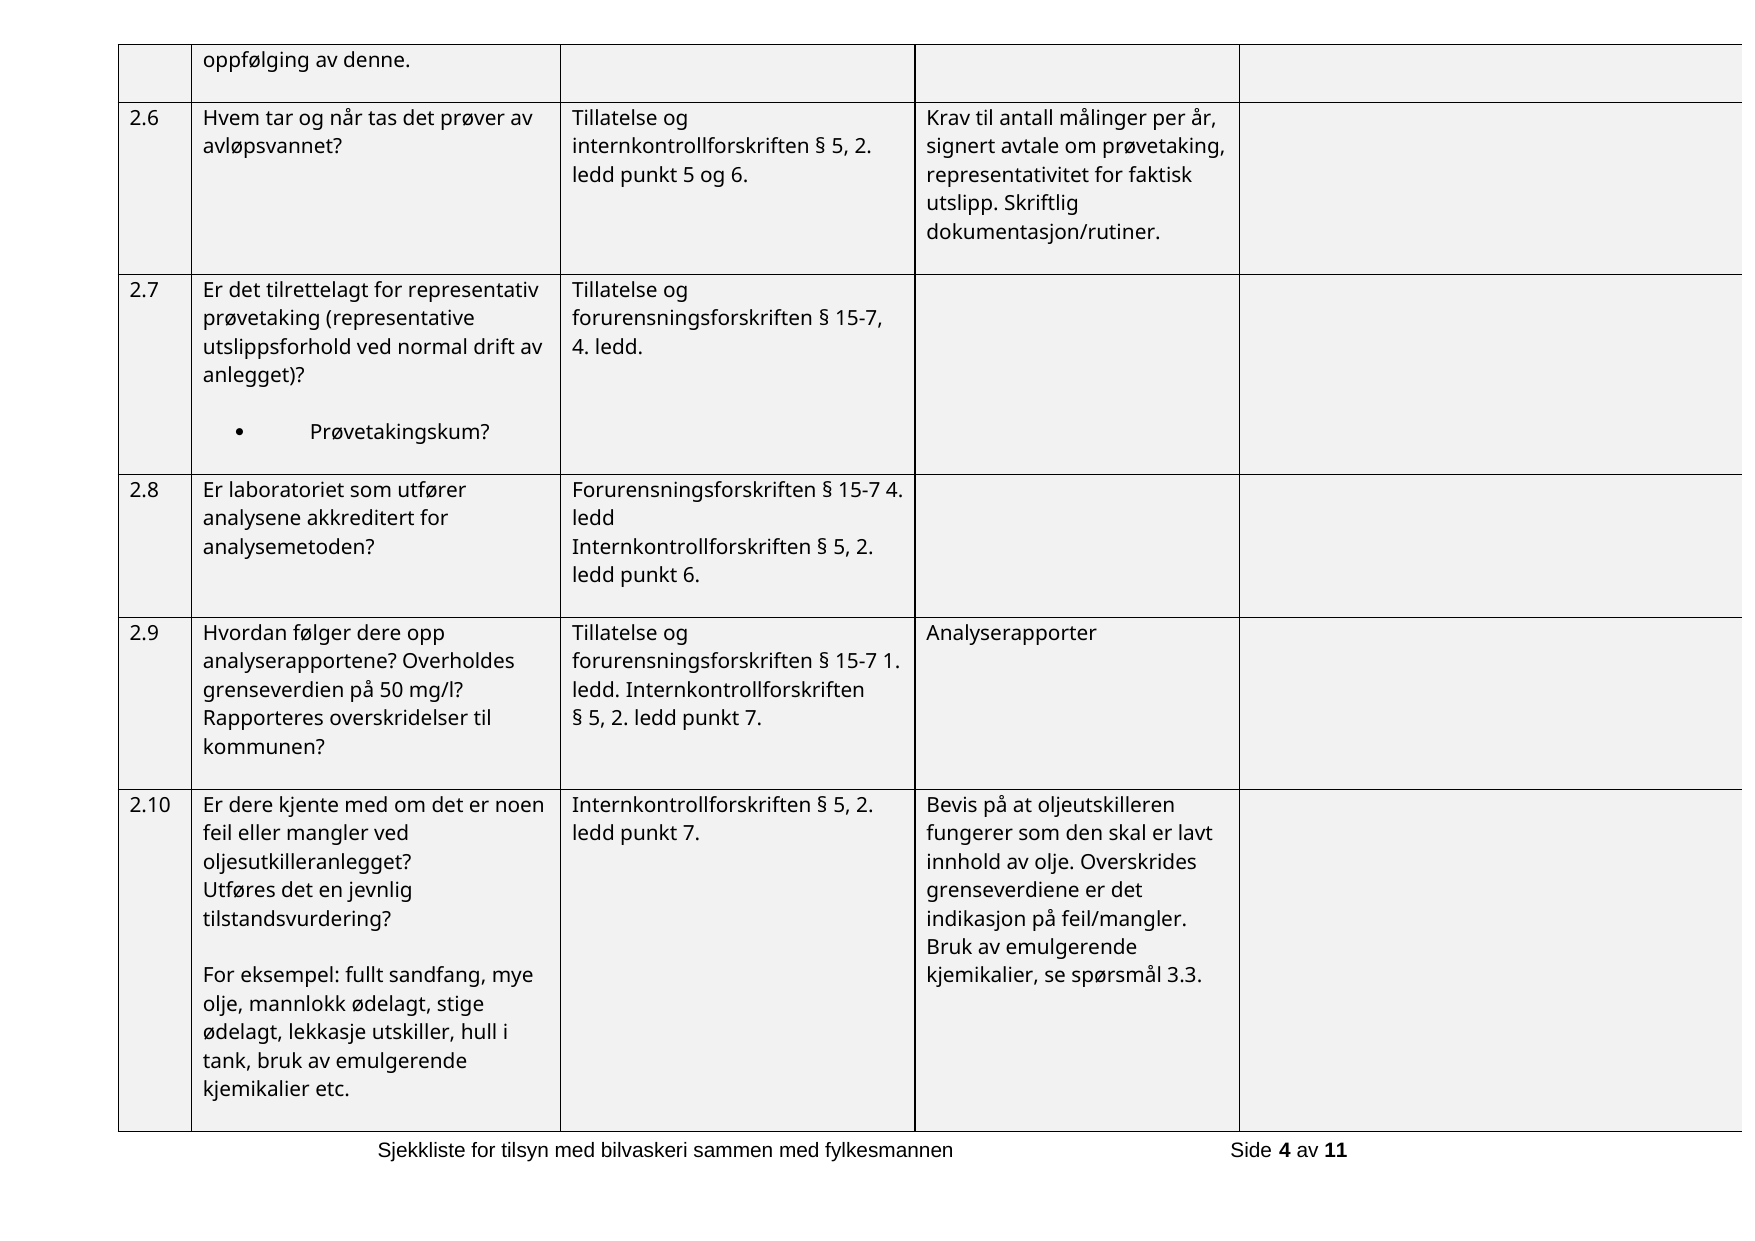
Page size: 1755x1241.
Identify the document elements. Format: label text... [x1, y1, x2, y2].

table_cell Hvordan følger dere opp analyserapportene? Overholdes grenseverdien på 50 mg/l? Rapporteres overskridelser til kommunen? [192, 618, 560, 789]
table_cell Er det tilrettelagt for representativ prøvetaking (representative utslippsforhold ved normal drift av anlegget)? Prøvetakingskum? [192, 275, 560, 474]
table_cell Internkontrollforskriften § 5, 2. ledd punkt 7. [561, 790, 914, 1131]
table_cell 2.7 [119, 275, 191, 474]
table_cell Tillatelse og forurensningsforskriften § 15-7 1. ledd. Internkontrollforskriften § 5, 2. ledd punkt 7. [561, 618, 914, 789]
table_cell [1240, 475, 1742, 617]
table_cell [916, 275, 1239, 474]
table_cell Bevis på at oljeutskilleren fungerer som den skal er lavt innhold av olje. Overskrides grenseverdiene er det indikasjon på feil/mangler. Bruk av emulgerende kjemikalier, se spørsmål 3.3. [916, 790, 1239, 1131]
table_cell [916, 475, 1239, 617]
table_cell [916, 45, 1239, 102]
table_cell [119, 45, 191, 102]
table_cell [1240, 45, 1742, 102]
table_cell Krav til antall målinger per år, signert avtale om prøvetaking, representativitet for faktisk utslipp. Skriftlig dokumentasjon/rutiner. [916, 103, 1239, 274]
table_cell [1240, 618, 1742, 789]
table_cell Forurensningsforskriften § 15-7 4. ledd Internkontrollforskriften § 5, 2. ledd punkt 6. [561, 475, 914, 617]
table_cell [1240, 275, 1742, 474]
table_cell Er dere kjente med om det er noen feil eller mangler ved oljesutkilleranlegget? Utføres det en jevnlig tilstandsvurdering? For eksempel: fullt sandfang, mye olje, mannlokk ødelagt, stige ødelagt, lekkasje utskiller, hull i tank, bruk av emulgerende kjemikalier etc. [192, 790, 560, 1131]
table_cell 2.8 [119, 475, 191, 617]
table_cell [561, 45, 914, 102]
table_cell Er laboratoriet som utfører analysene akkreditert for analysemetoden? [192, 475, 560, 617]
table_cell Tillatelse og internkontrollforskriften § 5, 2. ledd punkt 5 og 6. [561, 103, 914, 274]
table_cell 2.6 [119, 103, 191, 274]
table_cell [1240, 103, 1742, 274]
table_cell Analyserapporter [916, 618, 1239, 789]
table_cell Tillatelse og forurensningsforskriften § 15-7, 4. ledd. [561, 275, 914, 474]
table_cell 2.9 [119, 618, 191, 789]
table_cell 2.10 [119, 790, 191, 1131]
table_cell Hvem tar og når tas det prøver av avløpsvannet? [192, 103, 560, 274]
table_cell [1240, 790, 1742, 1131]
table_cell oppfølging av denne. [192, 45, 560, 102]
